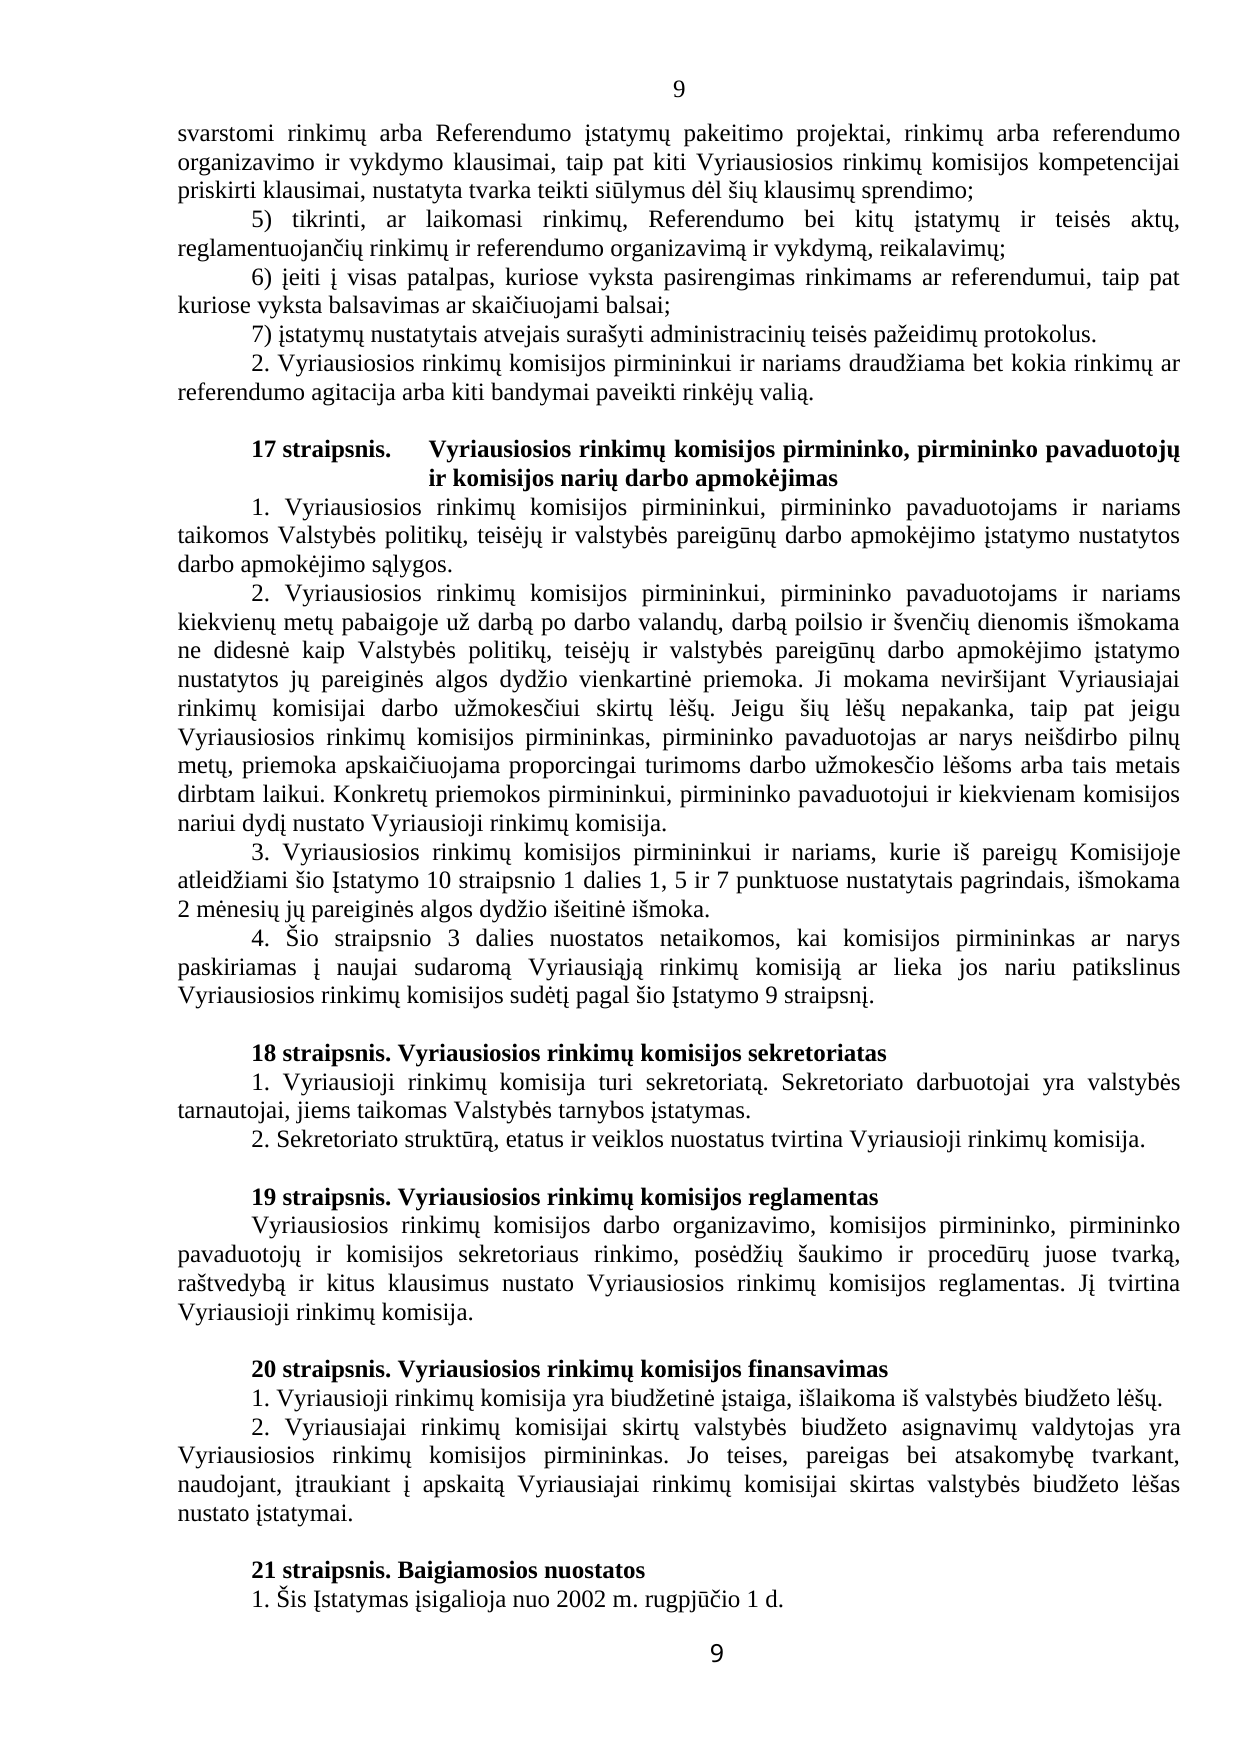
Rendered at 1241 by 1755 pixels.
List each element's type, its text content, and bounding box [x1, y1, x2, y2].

text 1. Vyriausiosios rinkimų komisijos pirmininkui, pirmininko pavaduotojams ir nariams taikomos Valstybės politikų, teisėjų ir valstybės pareigūnų darbo apmokėjimo įstatymo nustatytos darbo apmokėjimo sąlygos. [177, 492, 1181, 578]
text 1. Šis Įstatymas įsigalioja nuo 2002 m. rugpjūčio 1 d. [177, 1584, 1181, 1613]
text 5) tikrinti, ar laikomasi rinkimų, Referendumo bei kitų įstatymų ir teisės aktų, reglamentuojančių rinkimų ir referendumo organizavimą ir vykdymą, reikalavimų; [177, 204, 1181, 262]
text 2. Vyriausiosios rinkimų komisijos pirmininkui, pirmininko pavaduotojams ir nariams kiekvienų metų pabaigoje už darbą po darbo valandų, darbą poilsio ir švenčių dienomis išmokama ne didesnė kaip Valstybės politikų, teisėjų ir valstybės pareigūnų darbo apmokėjimo įstatymo nustatytos jų pareiginės algos dydžio vienkartinė priemoka. Ji mokama neviršijant Vyriausiajai rinkimų komisijai darbo užmokesčiui skirtų lėšų. Jeigu šių lėšų nepakanka, taip pat jeigu Vyriausiosios rinkimų komisijos pirmininkas, pirmininko pavaduotojas ar narys neišdirbo pilnų metų, priemoka apskaičiuojama proporcingai turimoms darbo užmokesčio lėšoms arba tais metais dirbtam laikui. Konkretų priemokos pirmininkui, pirmininko pavaduotojui ir kiekvienam komisijos nariui dydį nustato Vyriausioji rinkimų komisija. [177, 578, 1181, 837]
text 4. Šio straipsnio 3 dalies nuostatos netaikomos, kai komisijos pirmininkas ar narys paskiriamas į naujai sudaromą Vyriausiąją rinkimų komisiją ar lieka jos nariu patikslinus Vyriausiosios rinkimų komisijos sudėtį pagal šio Įstatymo 9 straipsnį. [177, 923, 1181, 1009]
text svarstomi rinkimų arba Referendumo įstatymų pakeitimo projektai, rinkimų arba referendumo organizavimo ir vykdymo klausimai, taip pat kiti Vyriausiosios rinkimų komisijos kompetencijai priskirti klausimai, nustatyta tvarka teikti siūlymus dėl šių klausimų sprendimo; [177, 118, 1181, 204]
text 17 straipsnis. Vyriausiosios rinkimų komisijos pirmininko, pirmininko pavaduotojų ir komisijos narių darbo apmokėjimas [251, 434, 1181, 492]
text 18 straipsnis. Vyriausiosios rinkimų komisijos sekretoriatas [177, 1038, 1181, 1067]
text 19 straipsnis. Vyriausiosios rinkimų komisijos reglamentas [177, 1182, 1181, 1211]
text 2. Vyriausiajai rinkimų komisijai skirtų valstybės biudžeto asignavimų valdytojas yra Vyriausiosios rinkimų komisijos pirmininkas. Jo teises, pareigas bei atsakomybę tvarkant, naudojant, įtraukiant į apskaitą Vyriausiajai rinkimų komisijai skirtas valstybės biudžeto lėšas nustato įstatymai. [177, 1412, 1181, 1527]
text 6) įeiti į visas patalpas, kuriose vyksta pasirengimas rinkimams ar referendumui, taip pat kuriose vyksta balsavimas ar skaičiuojami balsai; [177, 262, 1181, 319]
text 21 straipsnis. Baigiamosios nuostatos [177, 1556, 1181, 1584]
text 20 straipsnis. Vyriausiosios rinkimų komisijos finansavimas [177, 1354, 1181, 1383]
text 3. Vyriausiosios rinkimų komisijos pirmininkui ir nariams, kurie iš pareigų Komisijoje atleidžiami šio Įstatymo 10 straipsnio 1 dalies 1, 5 ir 7 punktuose nustatytais pagrindais, išmokama 2 mėnesių jų pareiginės algos dydžio išeitinė išmoka. [177, 837, 1181, 923]
text 7) įstatymų nustatytais atvejais surašyti administracinių teisės pažeidimų protokolus. [177, 319, 1181, 348]
text 1. Vyriausioji rinkimų komisija turi sekretoriatą. Sekretoriato darbuotojai yra valstybės tarnautojai, jiems taikomas Valstybės tarnybos įstatymas. [177, 1067, 1181, 1124]
text Vyriausiosios rinkimų komisijos darbo organizavimo, komisijos pirmininko, pirmininko pavaduotojų ir komisijos sekretoriaus rinkimo, posėdžių šaukimo ir procedūrų juose tvarką, raštvedybą ir kitus klausimus nustato Vyriausiosios rinkimų komisijos reglamentas. Jį tvirtina Vyriausioji rinkimų komisija. [177, 1211, 1181, 1326]
text 2. Sekretoriato struktūrą, etatus ir veiklos nuostatus tvirtina Vyriausioji rinkimų komisija. [177, 1124, 1181, 1153]
text 2. Vyriausiosios rinkimų komisijos pirmininkui ir nariams draudžiama bet kokia rinkimų ar referendumo agitacija arba kiti bandymai paveikti rinkėjų valią. [177, 348, 1181, 406]
text 1. Vyriausioji rinkimų komisija yra biudžetinė įstaiga, išlaikoma iš valstybės biudžeto lėšų. [177, 1383, 1181, 1412]
